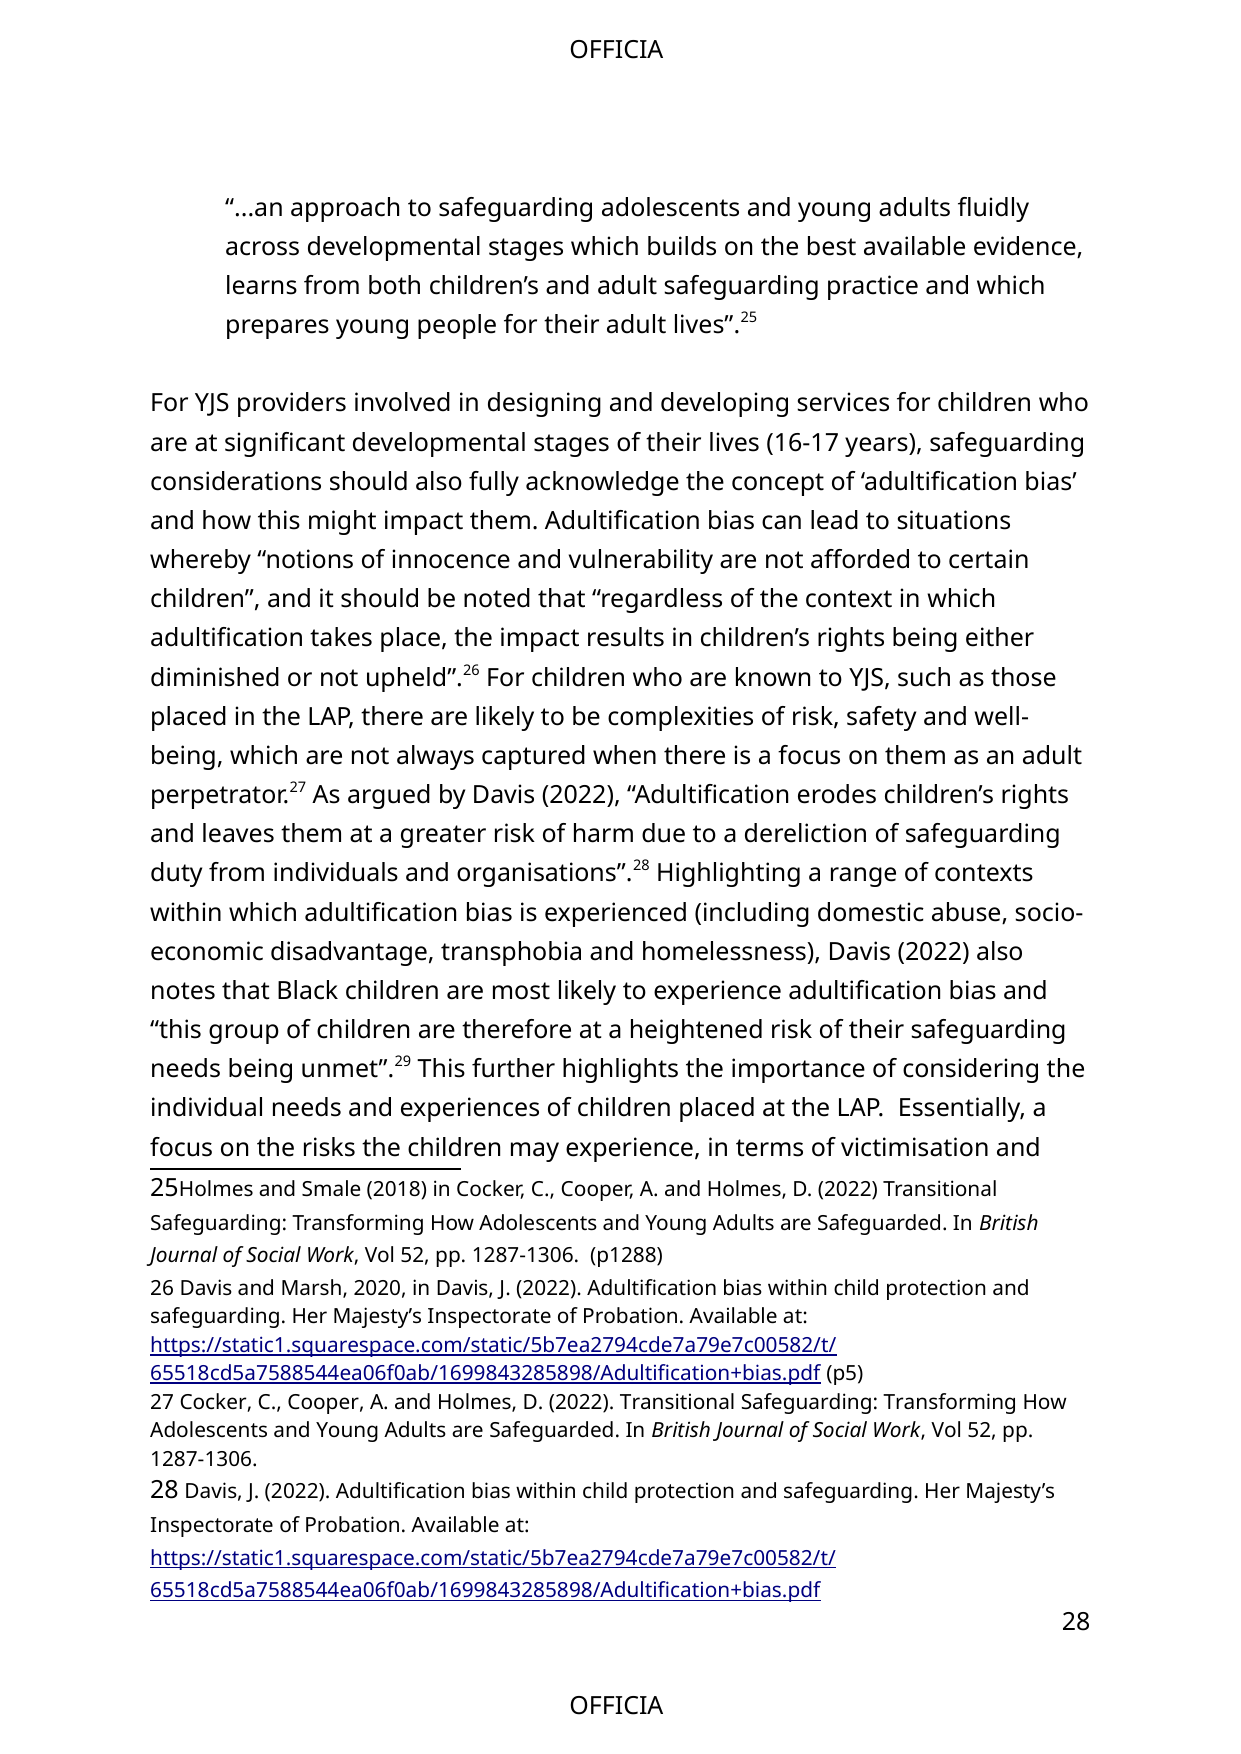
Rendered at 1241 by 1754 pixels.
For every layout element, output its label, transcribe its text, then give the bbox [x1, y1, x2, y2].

text For YJS providers involved in designing and developing services for children who are at significant developmental stages of their lives (16-17 years), safeguarding considerations should also fully acknowledge the concept of ‘adultification bias’ and how this might impact them. Adultification bias can lead to situations whereby “notions of innocence and vulnerability are not afforded to certain children”, and it should be noted that “regardless of the context in which adultification takes place, the impact results in children’s rights being either diminished or not upheld”. For children who are known to YJS, such as those placed in the LAP, there are likely to be complexities of risk, safety and well-being, which are not always captured when there is a focus on them as an adult perpetrator. As argued by Davis (2022), “Adultification erodes children’s rights and leaves them at a greater risk of harm due to a dereliction of safeguarding duty from individuals and organisations”. Highlighting a range of contexts within which adultification bias is experienced (including domestic abuse, socio-economic disadvantage, transphobia and homelessness), Davis (2022) also notes that Black children are most likely to experience adultification bias and “this group of children are therefore at a heightened risk of their safeguarding needs being unmet”. This further highlights the importance of considering the individual needs and experiences of children placed at the LAP. Essentially, a focus on the risks the children may experience, in terms of victimisation and [150, 385, 1090, 1163]
text Holmes and Smale (2018) in Cocker, C., Cooper, A. and Holmes, D. (2022) Transitional Safeguarding: Transforming How Adolescents and Young Adults are Safeguarded. In British Journal of Social Work, Vol 52, pp. 1287-1306. (p1288) [150, 1169, 1090, 1269]
text Davis and Marsh, 2020, in Davis, J. (2022). Adultification bias within child protection and safeguarding. Her Majesty’s Inspectorate of Probation. Available at: https://static1.squarespace.com/static/5b7ea2794cde7a79e7c00582/t/65518cd5a7588544ea06f0ab/1699843285898/Adultification+bias.pdf (p5) [150, 1273, 1090, 1387]
text Cocker, C., Cooper, A. and Holmes, D. (2022). Transitional Safeguarding: Transforming How Adolescents and Young Adults are Safeguarded. In British Journal of Social Work, Vol 52, pp. 1287-1306. [150, 1387, 1090, 1472]
text “...an approach to safeguarding adolescents and young adults fluidly across developmental stages which builds on the best available evidence, learns from both children’s and adult safeguarding practice and which prepares young people for their adult lives”. [225, 189, 1090, 341]
text Davis, J. (2022). Adultification bias within child protection and safeguarding. Her Majesty’s Inspectorate of Probation. Available at: https://static1.squarespace.com/static/5b7ea2794cde7a79e7c00582/t/65518cd5a7588544ea06f0ab/1699843285898/Adultification+bias.pdf [150, 1472, 1090, 1604]
